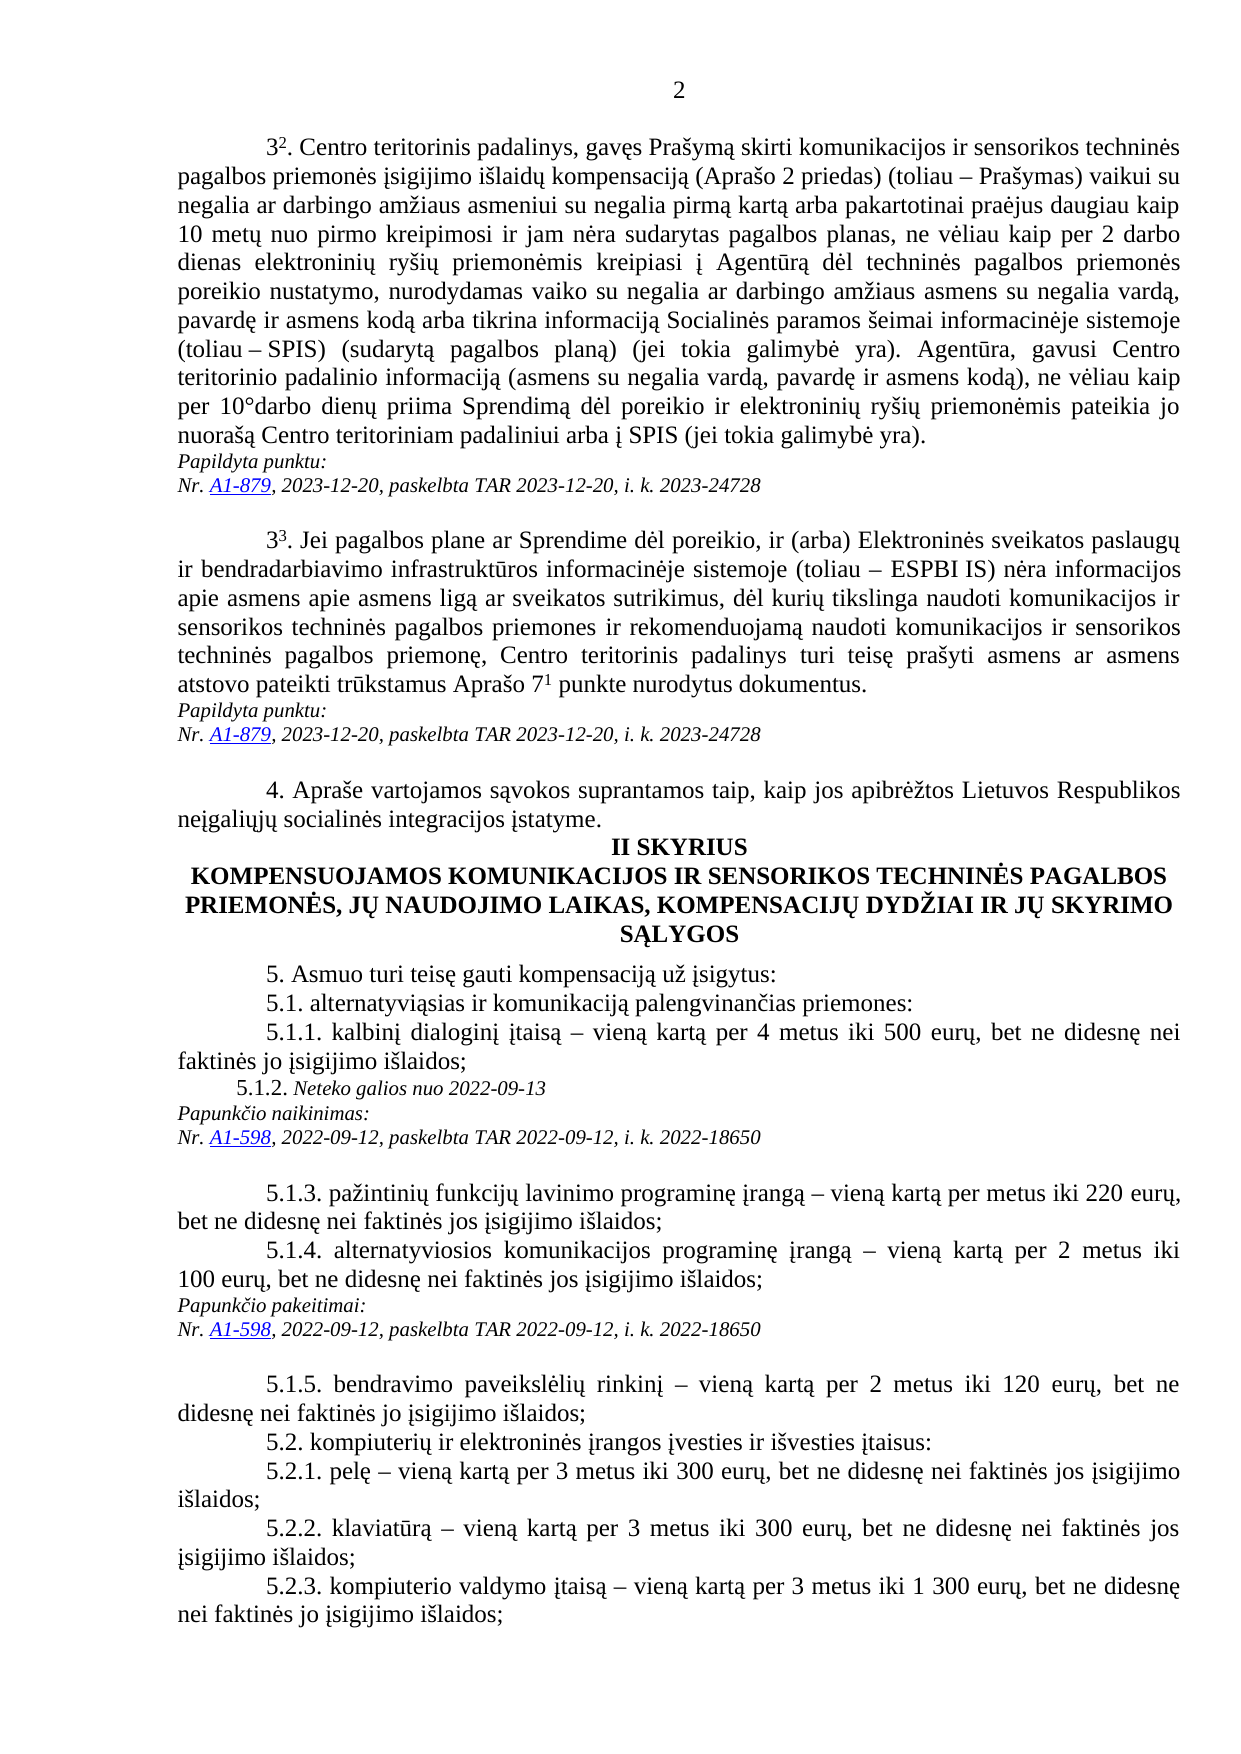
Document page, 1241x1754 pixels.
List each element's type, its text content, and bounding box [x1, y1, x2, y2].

text 5.1.1. kalbinį dialoginį įtaisą – vieną kartą per 4 metus iki 500 eurų, bet ne didesnę nei faktinės jo įsigijimo išlaidos; [177, 1017, 1181, 1074]
text 5.2.1. pelę – vieną kartą per 3 metus iki 300 eurų, bet ne didesnę nei faktinės jos įsigijimo išlaidos; [177, 1456, 1181, 1513]
text 5.2.3. kompiuterio valdymo įtaisą – vieną kartą per 3 metus iki 1 300 eurų, bet ne didesnę nei faktinės jo įsigijimo išlaidos; [177, 1571, 1181, 1628]
text 5.1.3. pažintinių funkcijų lavinimo programinę įrangą – vieną kartą per metus iki 220 eurų, bet ne didesnę nei faktinės jos įsigijimo išlaidos; [177, 1178, 1181, 1235]
text Papunkčio naikinimas: [177, 1101, 1181, 1125]
text 5.2.2. klaviatūrą – vieną kartą per 3 metus iki 300 eurų, bet ne didesnę nei faktinės jos įsigijimo išlaidos; [177, 1513, 1181, 1571]
text 5. Asmuo turi teisę gauti kompensaciją už įsigytus: [177, 959, 1181, 988]
text 4. Apraše vartojamos sąvokos suprantamos taip, kaip jos apibrėžtos Lietuvos Respublikos neįgaliųjų socialinės integracijos įstatyme. [177, 775, 1181, 832]
text 5.1.4. alternatyviosios komunikacijos programinę įrangą – vieną kartą per 2 metus iki 100 eurų, bet ne didesnę nei faktinės jos įsigijimo išlaidos; [177, 1235, 1181, 1293]
text 5.2. kompiuterių ir elektroninės įrangos įvesties ir išvesties įtaisus: [177, 1427, 1181, 1456]
text 5.1. alternatyviąsias ir komunikaciją palengvinančias priemones: [177, 988, 1181, 1017]
text Nr. A1-598, 2022-09-12, paskelbta TAR 2022-09-12, i. k. 2022-18650 [177, 1125, 1181, 1149]
text 5.1.5. bendravimo paveikslėlių rinkinį – vieną kartą per 2 metus iki 120 eurų, bet ne didesnę nei faktinės jo įsigijimo išlaidos; [177, 1369, 1181, 1427]
text Papildyta punktu: [177, 698, 1181, 722]
text 33. Jei pagalbos plane ar Sprendime dėl poreikio, ir (arba) Elektroninės sveikatos paslaugų ir bendradarbiavimo infrastruktūros informacinėje sistemoje (toliau – ESPBI IS) nėra informacijos apie asmens apie asmens ligą ar sveikatos sutrikimus, dėl kurių tikslinga naudoti komunikacijos ir sensorikos techninės pagalbos priemones ir rekomenduojamą naudoti komunikacijos ir sensorikos techninės pagalbos priemonę, Centro teritorinis padalinys turi teisę prašyti asmens ar asmens atstovo pateikti trūkstamus Aprašo 71 punkte nurodytus dokumentus. [177, 526, 1181, 698]
text Papunkčio pakeitimai: [177, 1293, 1181, 1317]
text Nr. A1-879, 2023-12-20, paskelbta TAR 2023-12-20, i. k. 2023-24728 [177, 722, 1181, 746]
text 5.1.2. Neteko galios nuo 2022-09-13 [177, 1074, 1181, 1101]
text KOMPENSUOJAMOS KOMUNIKACIJOS IR SENSORIKOS TECHNINĖS PAGALBOS PRIEMONĖS, JŲ NAUDOJIMO LAIKAS, KOMPENSACIJŲ DYDŽIAI IR JŲ SKYRIMO SĄLYGOS [177, 861, 1181, 947]
text Papildyta punktu: [177, 449, 1181, 473]
text Nr. A1-598, 2022-09-12, paskelbta TAR 2022-09-12, i. k. 2022-18650 [177, 1317, 1181, 1341]
text II SKYRIUS [177, 832, 1181, 861]
text 32. Centro teritorinis padalinys, gavęs Prašymą skirti komunikacijos ir sensorikos techninės pagalbos priemonės įsigijimo išlaidų kompensaciją (Aprašo 2 priedas) (toliau – Prašymas) vaikui su negalia ar darbingo amžiaus asmeniui su negalia pirmą kartą arba pakartotinai praėjus daugiau kaip 10 metų nuo pirmo kreipimosi ir jam nėra sudarytas pagalbos planas, ne vėliau kaip per 2 darbo dienas elektroninių ryšių priemonėmis kreipiasi į Agentūrą dėl techninės pagalbos priemonės poreikio nustatymo, nurodydamas vaiko su negalia ar darbingo amžiaus asmens su negalia vardą, pavardę ir asmens kodą arba tikrina informaciją Socialinės paramos šeimai informacinėje sistemoje (toliau – SPIS) (sudarytą pagalbos planą) (jei tokia galimybė yra). Agentūra, gavusi Centro teritorinio padalinio informaciją (asmens su negalia vardą, pavardę ir asmens kodą), ne vėliau kaip per 10°darbo dienų priima Sprendimą dėl poreikio ir elektroninių ryšių priemonėmis pateikia jo nuorašą Centro teritoriniam padaliniui arba į SPIS (jei tokia galimybė yra). [177, 132, 1181, 449]
text Nr. A1-879, 2023-12-20, paskelbta TAR 2023-12-20, i. k. 2023-24728 [177, 473, 1181, 497]
